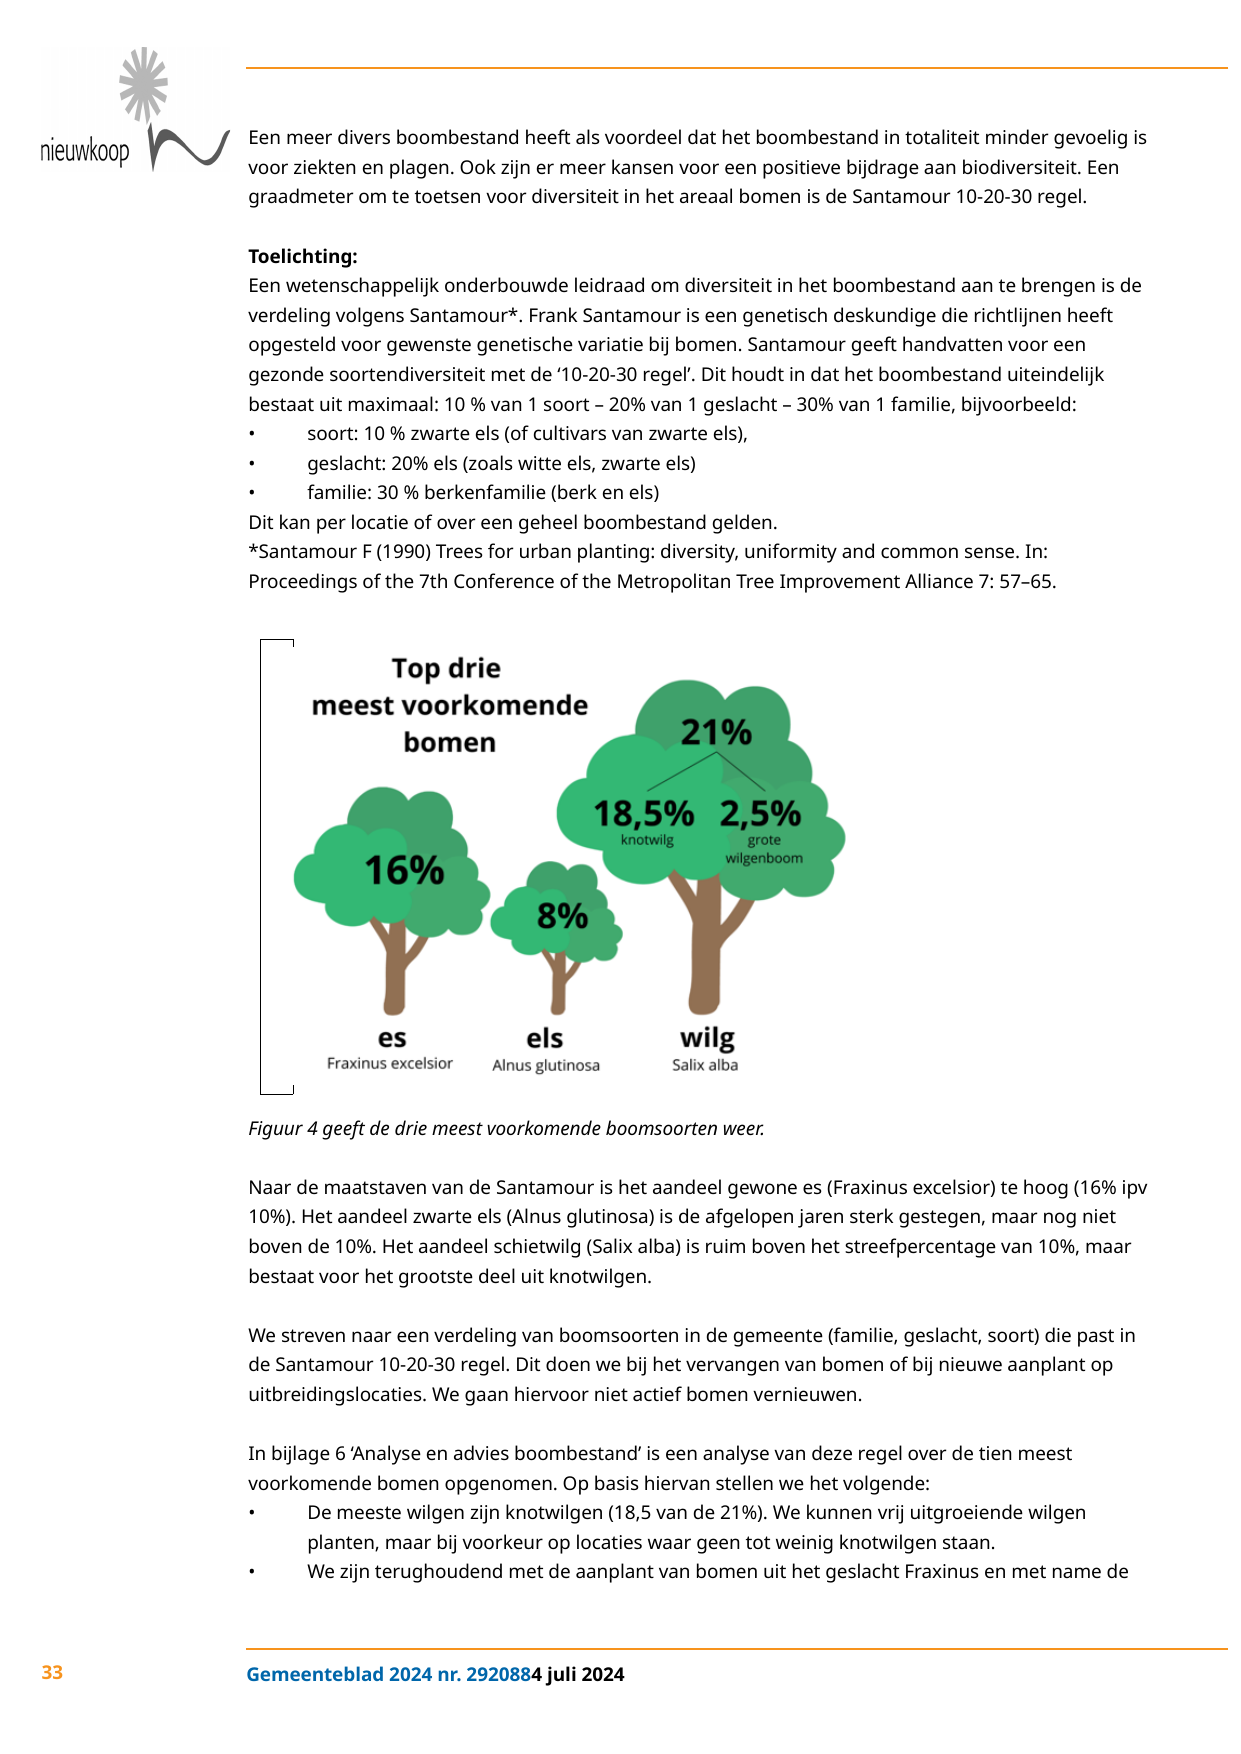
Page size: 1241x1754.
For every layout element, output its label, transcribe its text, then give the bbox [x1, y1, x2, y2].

list We zijn terughoudend met de aanplant van bomen uit het geslacht Fraxinus en met name de [248, 1559, 1152, 1584]
picture [268, 647, 860, 1085]
text Naar de maatstaven van de Santamour is het aandeel gewone es (Fraxinus excelsior) te hoog (16% ipv 10%). Het aandeel zwarte els (Alnus glutinosa) is de afgelopen jaren sterk gestegen, maar nog niet boven de 10%. Het aandeel schietwilg (Salix alba) is ruim boven het streefpercentage van 10%, maar bestaat voor het grootste deel uit knotwilgen. [248, 1174, 1152, 1288]
text Een meer divers boombestand heeft als voordeel dat het boombestand in totaliteit minder gevoelig is voor ziekten en plagen. Ook zijn er meer kansen voor een positieve bijdrage aan biodiversiteit. Een graadmeter om te toetsen voor diversiteit in het areaal bomen is de Santamour 10-20-30 regel. [248, 124, 1152, 209]
text In bijlage 6 ‘Analyse en advies boombestand’ is een analyse van deze regel over de tien meest voorkomende bomen opgenomen. Op basis hiervan stellen we het volgende: [248, 1440, 1152, 1496]
text We streven naar een verdeling van boomsoorten in de gemeente (familie, geslacht, soort) die past in de Santamour 10-20-30 regel. Dit doen we bij het vervangen van bomen of bij nieuwe aanplant op uitbreidingslocaties. We gaan hiervoor niet actief bomen vernieuwen. [248, 1322, 1152, 1407]
list De meeste wilgen zijn knotwilgen (18,5 van de 21%). We kunnen vrij uitgroeiende wilgen planten, maar bij voorkeur op locaties waar geen tot weinig knotwilgen staan. [248, 1499, 1152, 1555]
text Figuur 4 geeft de drie meest voorkomende boomsoorten weer. [248, 1115, 1152, 1141]
picture [41, 47, 231, 172]
table_header Toelichting: Een wetenschappelijk onderbouwde leidraad om diversiteit in het boombestand aan te brengen is de verdeling volgens Santamour*. Frank Santamour is een genetisch deskundige die richtlijnen heeft opgesteld voor gewenste genetische variatie bij bomen. Santamour geeft handvatten voor een gezonde soortendiversiteit met de ‘10-20-30 regel’. Dit houdt in dat het boombestand uiteindelijk bestaat uit maximaal: 10 % van 1 soort – 20% van 1 geslacht – 30% van 1 familie, bijvoorbeeld: soort: 10 % zwarte els (of cultivars van zwarte els), geslacht: 20% els (zoals witte els, zwarte els) familie: 30 % berkenfamilie (berk en els) Dit kan per locatie of over een geheel boombestand gelden. *Santamour F (1990) Trees for urban planting: diversity, uniformity and common sense. In: Proceedings of the 7th Conference of the Metropolitan Tree Improvement Alliance 7: 57–65. [248, 243, 1152, 594]
